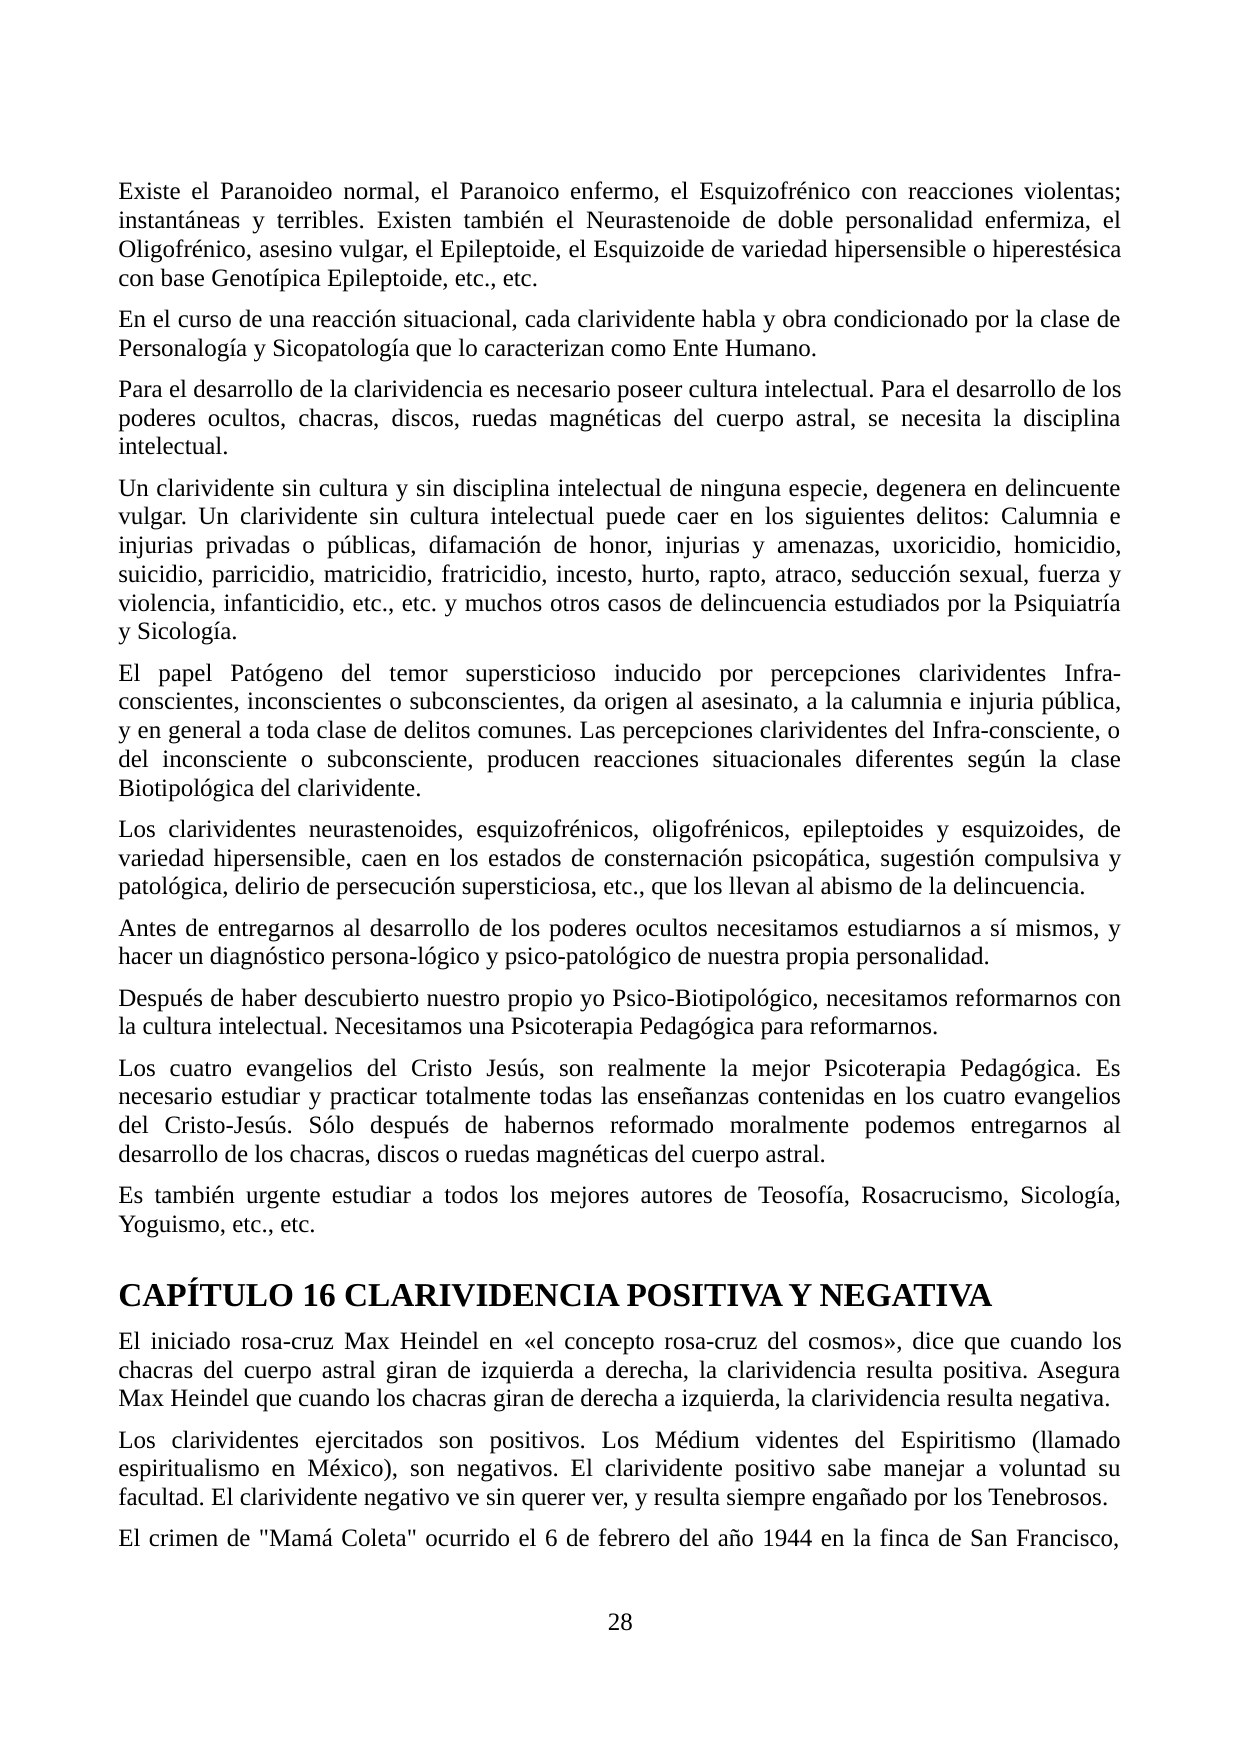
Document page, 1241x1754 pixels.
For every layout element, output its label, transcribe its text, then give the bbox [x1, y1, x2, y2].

text Un clarividente sin cultura y sin disciplina intelectual de ninguna especie, degenera en delincuente vulgar. Un clarividente sin cultura intelectual puede caer en los siguientes delitos: Calumnia e injurias privadas o públicas, difamación de honor, injurias y amenazas, uxoricidio, homicidio, suicidio, parricidio, matricidio, fratricidio, incesto, hurto, rapto, atraco, seducción sexual, fuerza y violencia, infanticidio, etc., etc. y muchos otros casos de delincuencia estudiados por la Psiquiatría y Sicología. [118, 473, 1122, 645]
text En el curso de una reacción situacional, cada clarividente habla y obra condicionado por la clase de Personalogía y Sicopatología que lo caracterizan como Ente Humano. [118, 304, 1122, 361]
text El crimen de "Mamá Coleta" ocurrido el 6 de febrero del año 1944 en la finca de San Francisco, [118, 1523, 1122, 1552]
text Después de haber descubierto nuestro propio yo Psico-Biotipológico, necesitamos reformarnos con la cultura intelectual. Necesitamos una Psicoterapia Pedagógica para reformarnos. [118, 983, 1122, 1040]
text El papel Patógeno del temor supersticioso inducido por percepciones clarividentes Infra-conscientes, inconscientes o subconscientes, da origen al asesinato, a la calumnia e injuria pública, y en general a toda clase de delitos comunes. Las percepciones clarividentes del Infra-consciente, o del inconsciente o subconsciente, producen reacciones situacionales diferentes según la clase Biotipológica del clarividente. [118, 658, 1122, 801]
text Antes de entregarnos al desarrollo de los poderes ocultos necesitamos estudiarnos a sí mismos, y hacer un diagnóstico persona-lógico y psico-patológico de nuestra propia personalidad. [118, 913, 1122, 970]
text Es también urgente estudiar a todos los mejores autores de Teosofía, Rosacrucismo, Sicología, Yoguismo, etc., etc. [118, 1180, 1122, 1238]
text Los cuatro evangelios del Cristo Jesús, son realmente la mejor Psicoterapia Pedagógica. Es necesario estudiar y practicar totalmente todas las enseñanzas contenidas en los cuatro evangelios del Cristo-Jesús. Sólo después de habernos reformado moralmente podemos entregarnos al desarrollo de los chacras, discos o ruedas magnéticas del cuerpo astral. [118, 1053, 1122, 1168]
text Los clarividentes neurastenoides, esquizofrénicos, oligofrénicos, epileptoides y esquizoides, de variedad hipersensible, caen en los estados de consternación psicopática, sugestión compulsiva y patológica, delirio de persecución supersticiosa, etc., que los llevan al abismo de la delincuencia. [118, 814, 1122, 900]
text El iniciado rosa-cruz Max Heindel en «el concepto rosa-cruz del cosmos», dice que cuando los chacras del cuerpo astral giran de izquierda a derecha, la clarividencia resulta positiva. Asegura Max Heindel que cuando los chacras giran de derecha a izquierda, la clarividencia resulta negativa. [118, 1326, 1122, 1412]
text Para el desarrollo de la clarividencia es necesario poseer cultura intelectual. Para el desarrollo de los poderes ocultos, chacras, discos, ruedas magnéticas del cuerpo astral, se necesita la disciplina intelectual. [118, 374, 1122, 460]
text Los clarividentes ejercitados son positivos. Los Médium videntes del Espiritismo (llamado espiritualismo en México), son negativos. El clarividente positivo sabe manejar a voluntad su facultad. El clarividente negativo ve sin querer ver, y resulta siempre engañado por los Tenebrosos. [118, 1425, 1122, 1511]
text Existe el Paranoideo normal, el Paranoico enfermo, el Esquizofrénico con reacciones violentas; instantáneas y terribles. Existen también el Neurastenoide de doble personalidad enfermiza, el Oligofrénico, asesino vulgar, el Epileptoide, el Esquizoide de variedad hipersensible o hiperestésica con base Genotípica Epileptoide, etc., etc. [118, 176, 1122, 291]
subtitle CAPÍTULO 16 CLARIVIDENCIA POSITIVA Y NEGATIVA [118, 1275, 1122, 1313]
